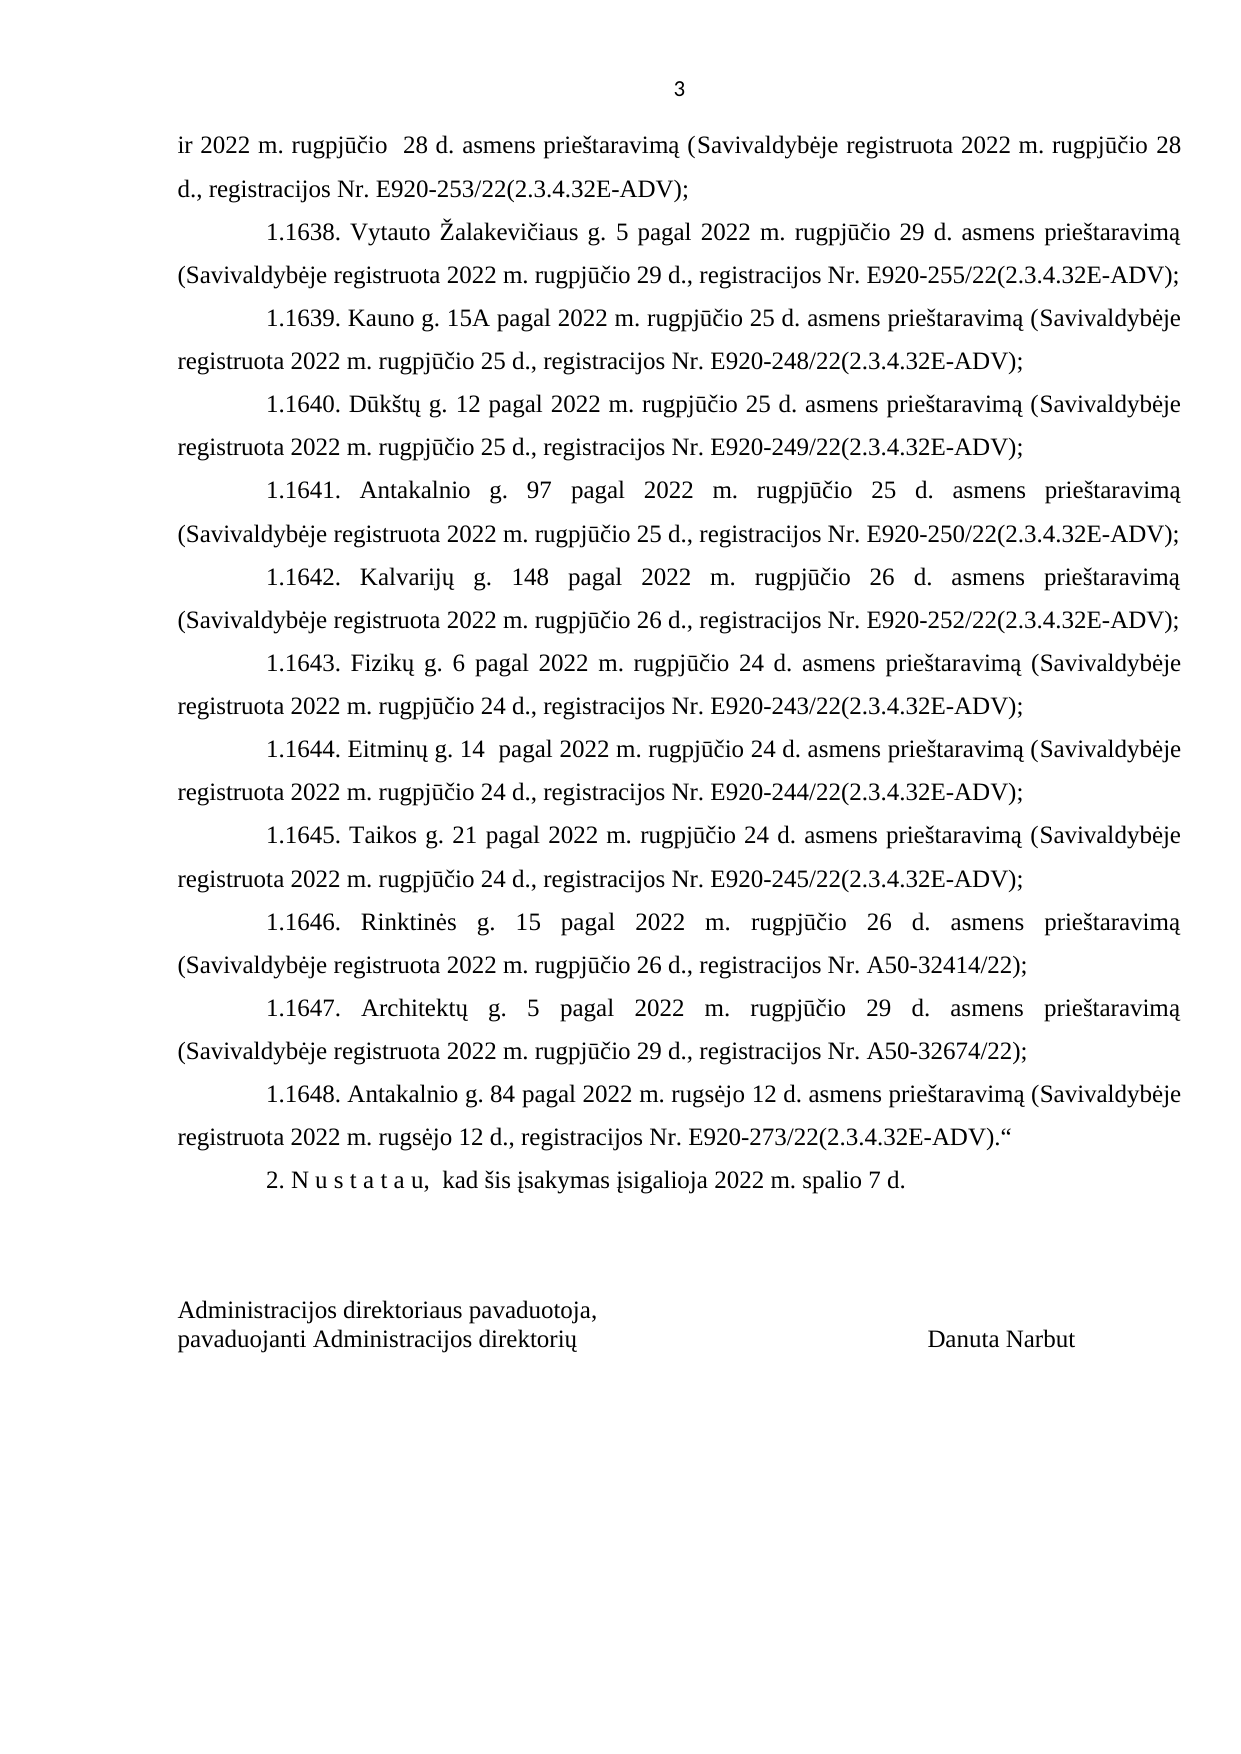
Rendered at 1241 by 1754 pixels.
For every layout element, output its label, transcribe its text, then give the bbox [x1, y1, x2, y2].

text 1.1641. Antakalnio g. 97 pagal 2022 m. rugpjūčio 25 d. asmens prieštaravimą (Savivaldybėje registruota 2022 m. rugpjūčio 25 d., registracijos Nr. E920-250/22(2.3.4.32E-ADV); [177, 476, 1181, 547]
text 2. N u s t a t a u, kad šis įsakymas įsigalioja 2022 m. spalio 7 d. [177, 1166, 1181, 1194]
text ir 2022 m. rugpjūčio 28 d. asmens prieštaravimą (Savivaldybėje registruota 2022 m. rugpjūčio 28 d., registracijos Nr. E920-253/22(2.3.4.32E-ADV); [177, 131, 1181, 202]
text 1.1648. Antakalnio g. 84 pagal 2022 m. rugsėjo 12 d. asmens prieštaravimą (Savivaldybėje registruota 2022 m. rugsėjo 12 d., registracijos Nr. E920-273/22(2.3.4.32E-ADV).“ [177, 1079, 1181, 1151]
text 1.1639. Kauno g. 15A pagal 2022 m. rugpjūčio 25 d. asmens prieštaravimą (Savivaldybėje registruota 2022 m. rugpjūčio 25 d., registracijos Nr. E920-248/22(2.3.4.32E-ADV); [177, 303, 1181, 375]
text 1.1642. Kalvarijų g. 148 pagal 2022 m. rugpjūčio 26 d. asmens prieštaravimą (Savivaldybėje registruota 2022 m. rugpjūčio 26 d., registracijos Nr. E920-252/22(2.3.4.32E-ADV); [177, 562, 1181, 634]
text 1.1638. Vytauto Žalakevičiaus g. 5 pagal 2022 m. rugpjūčio 29 d. asmens prieštaravimą (Savivaldybėje registruota 2022 m. rugpjūčio 29 d., registracijos Nr. E920-255/22(2.3.4.32E-ADV); [177, 217, 1181, 289]
text 1.1644. Eitminų g. 14 pagal 2022 m. rugpjūčio 24 d. asmens prieštaravimą (Savivaldybėje registruota 2022 m. rugpjūčio 24 d., registracijos Nr. E920-244/22(2.3.4.32E-ADV); [177, 734, 1181, 806]
text 1.1643. Fizikų g. 6 pagal 2022 m. rugpjūčio 24 d. asmens prieštaravimą (Savivaldybėje registruota 2022 m. rugpjūčio 24 d., registracijos Nr. E920-243/22(2.3.4.32E-ADV); [177, 648, 1181, 720]
text 1.1646. Rinktinės g. 15 pagal 2022 m. rugpjūčio 26 d. asmens prieštaravimą (Savivaldybėje registruota 2022 m. rugpjūčio 26 d., registracijos Nr. A50-32414/22); [177, 907, 1181, 979]
text pavaduojanti Administracijos direktorių Danuta Narbut [177, 1324, 1181, 1352]
text 1.1640. Dūkštų g. 12 pagal 2022 m. rugpjūčio 25 d. asmens prieštaravimą (Savivaldybėje registruota 2022 m. rugpjūčio 25 d., registracijos Nr. E920-249/22(2.3.4.32E-ADV); [177, 389, 1181, 461]
text Administracijos direktoriaus pavaduotoja, [177, 1295, 1181, 1324]
text 1.1647. Architektų g. 5 pagal 2022 m. rugpjūčio 29 d. asmens prieštaravimą (Savivaldybėje registruota 2022 m. rugpjūčio 29 d., registracijos Nr. A50-32674/22); [177, 993, 1181, 1065]
text 1.1645. Taikos g. 21 pagal 2022 m. rugpjūčio 24 d. asmens prieštaravimą (Savivaldybėje registruota 2022 m. rugpjūčio 24 d., registracijos Nr. E920-245/22(2.3.4.32E-ADV); [177, 821, 1181, 892]
